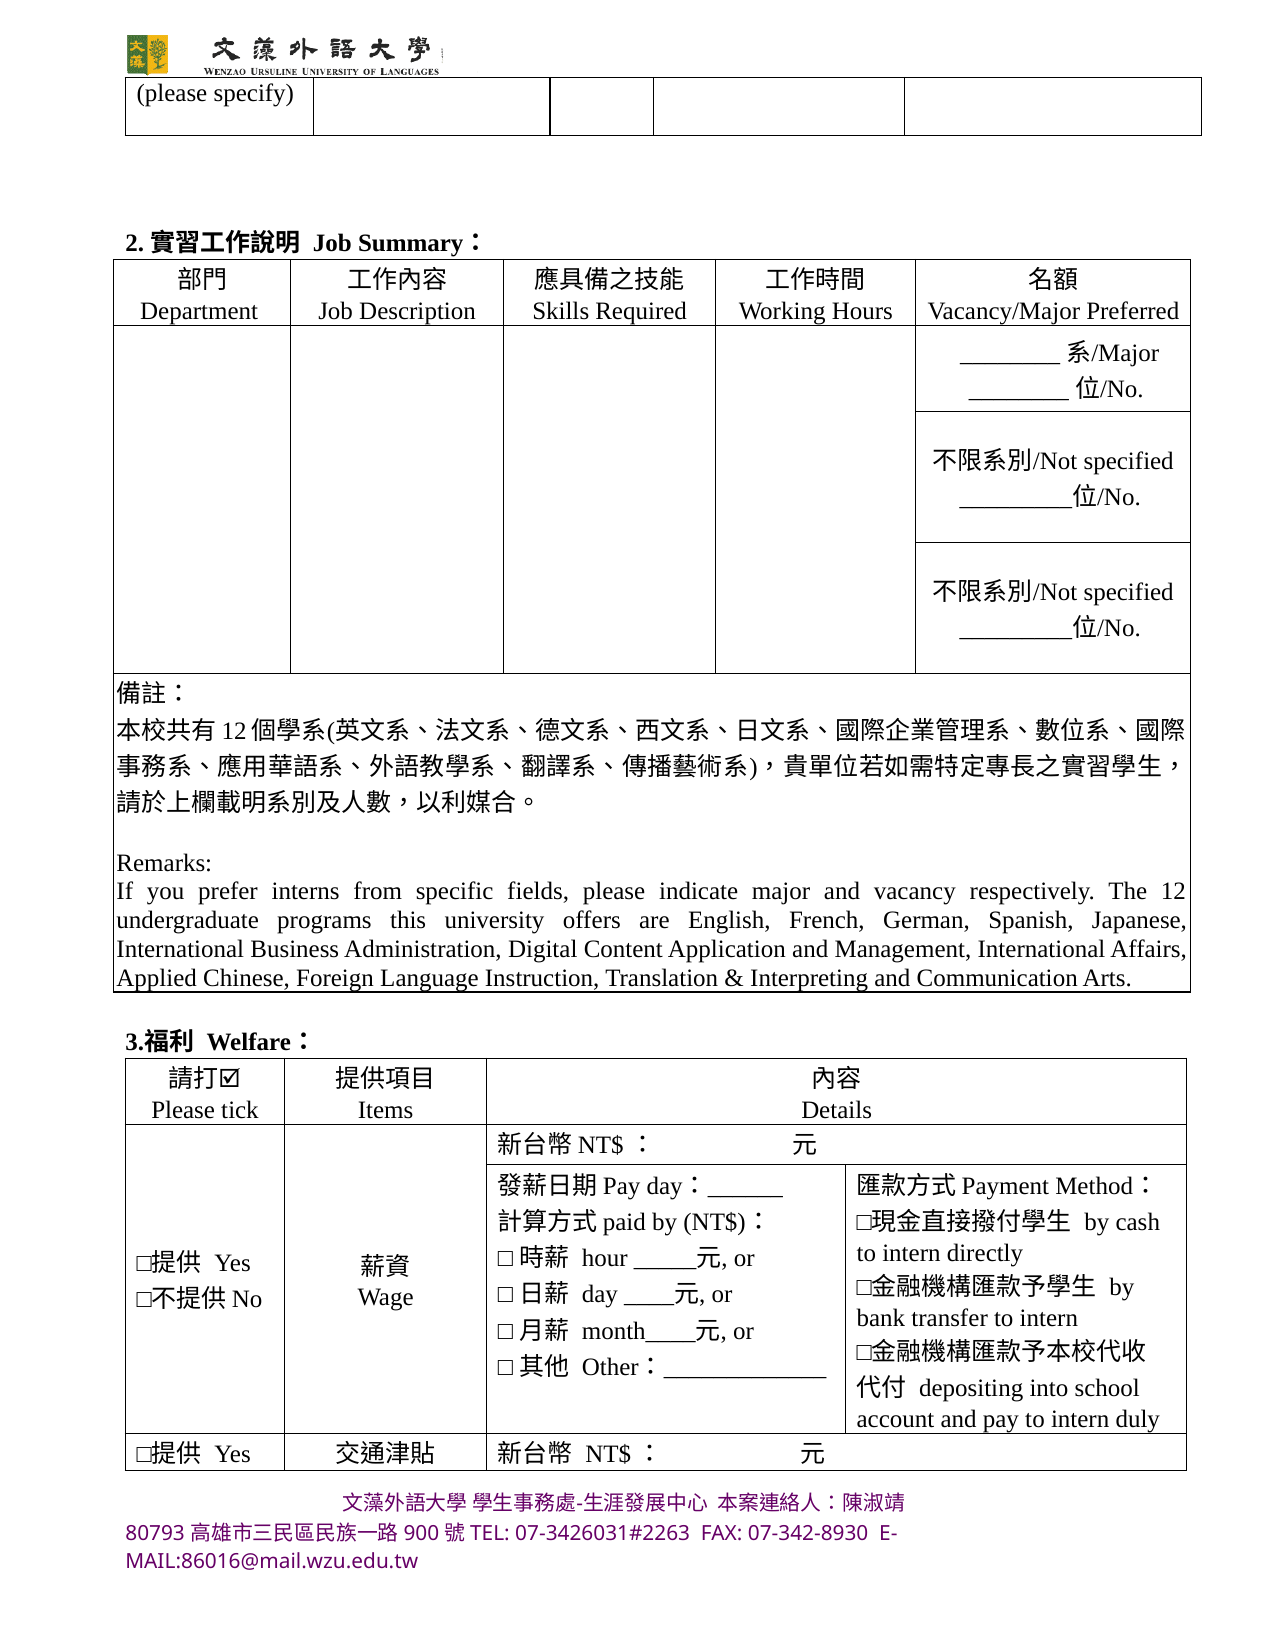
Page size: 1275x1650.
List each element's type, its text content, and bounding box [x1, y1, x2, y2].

table_header 提供項目 Items [285, 1059, 486, 1123]
table_cell 匯款方式Payment Method： □現金直接撥付學生 by cash to intern directly □金融機構匯款予學生 by bank transfer to intern □金融機構匯款予本校代收 代付 depositing into school account and pay to intern duly [846, 1165, 1186, 1433]
table_header 部門 Department [114, 260, 290, 325]
table_header 內容 Details [487, 1059, 1186, 1123]
table_cell 備註： 本校共有12個學系(英文系、法文系、德文系、西文系、日文系、國際企業管理系、數位系、國際事務系、應用華語系、外語教學系、翻譯系、傳播藝術系)，貴單位若如需特定專長之實習學生，請於上欄載明系別及人數，以利媒合。 Remarks: If you prefer interns from specific fields, please indicate major and vacancy respectively. The 12 undergraduate programs this university offers are English, French, German, Spanish, Japanese, International Business Administration, Digital Content Application and Management, International Affairs, Applied Chinese, Foreign Language Instruction, Translation & Interpreting and Communication Arts. [114, 674, 1190, 991]
table_cell [551, 78, 653, 135]
list 實習工作說明 Job Summary： [125, 223, 1150, 259]
table_header 工作內容 Job Description [291, 260, 503, 325]
table_cell 薪資 Wage [285, 1125, 486, 1433]
table_cell 其他Others (please specify) [126, 78, 313, 135]
table_cell 不限系別/Not specified _________位/No. [916, 543, 1190, 673]
table_cell [291, 326, 503, 673]
table_header 應具備之技能 Skills Required [504, 260, 715, 325]
table_cell □提供 Yes [126, 1434, 284, 1470]
list 福利 Welfare： [125, 1021, 1150, 1057]
table_cell 發薪日期Pay day：______ 計算方式paid by (NT$)： □ 時薪 hour _____元, or □ 日薪 day ____元, or □ 月薪 month____元, or □ 其他 Other：_____________ [487, 1165, 845, 1433]
table_cell ________ 系/Major ________ 位/No. [916, 326, 1190, 411]
table_cell □提供 Yes □不提供No [126, 1125, 284, 1433]
table_cell [905, 78, 1201, 135]
table_header 請打 Please tick [126, 1059, 284, 1123]
table_cell [114, 326, 290, 673]
table_cell 不限系別/Not specified _________位/No. [916, 412, 1190, 542]
table_cell [504, 326, 715, 673]
table_cell [654, 78, 904, 135]
table_cell [314, 78, 549, 135]
table_header 工作時間 Working Hours [716, 260, 915, 325]
table_header 名額 Vacancy/Major Preferred [916, 260, 1190, 325]
table_cell 新台幣 NT$ ： 元 [487, 1434, 1186, 1470]
table_cell 交通津貼 [285, 1434, 486, 1470]
table_cell 新台幣NT$ ： 元 [487, 1125, 1186, 1164]
table_cell [716, 326, 915, 673]
